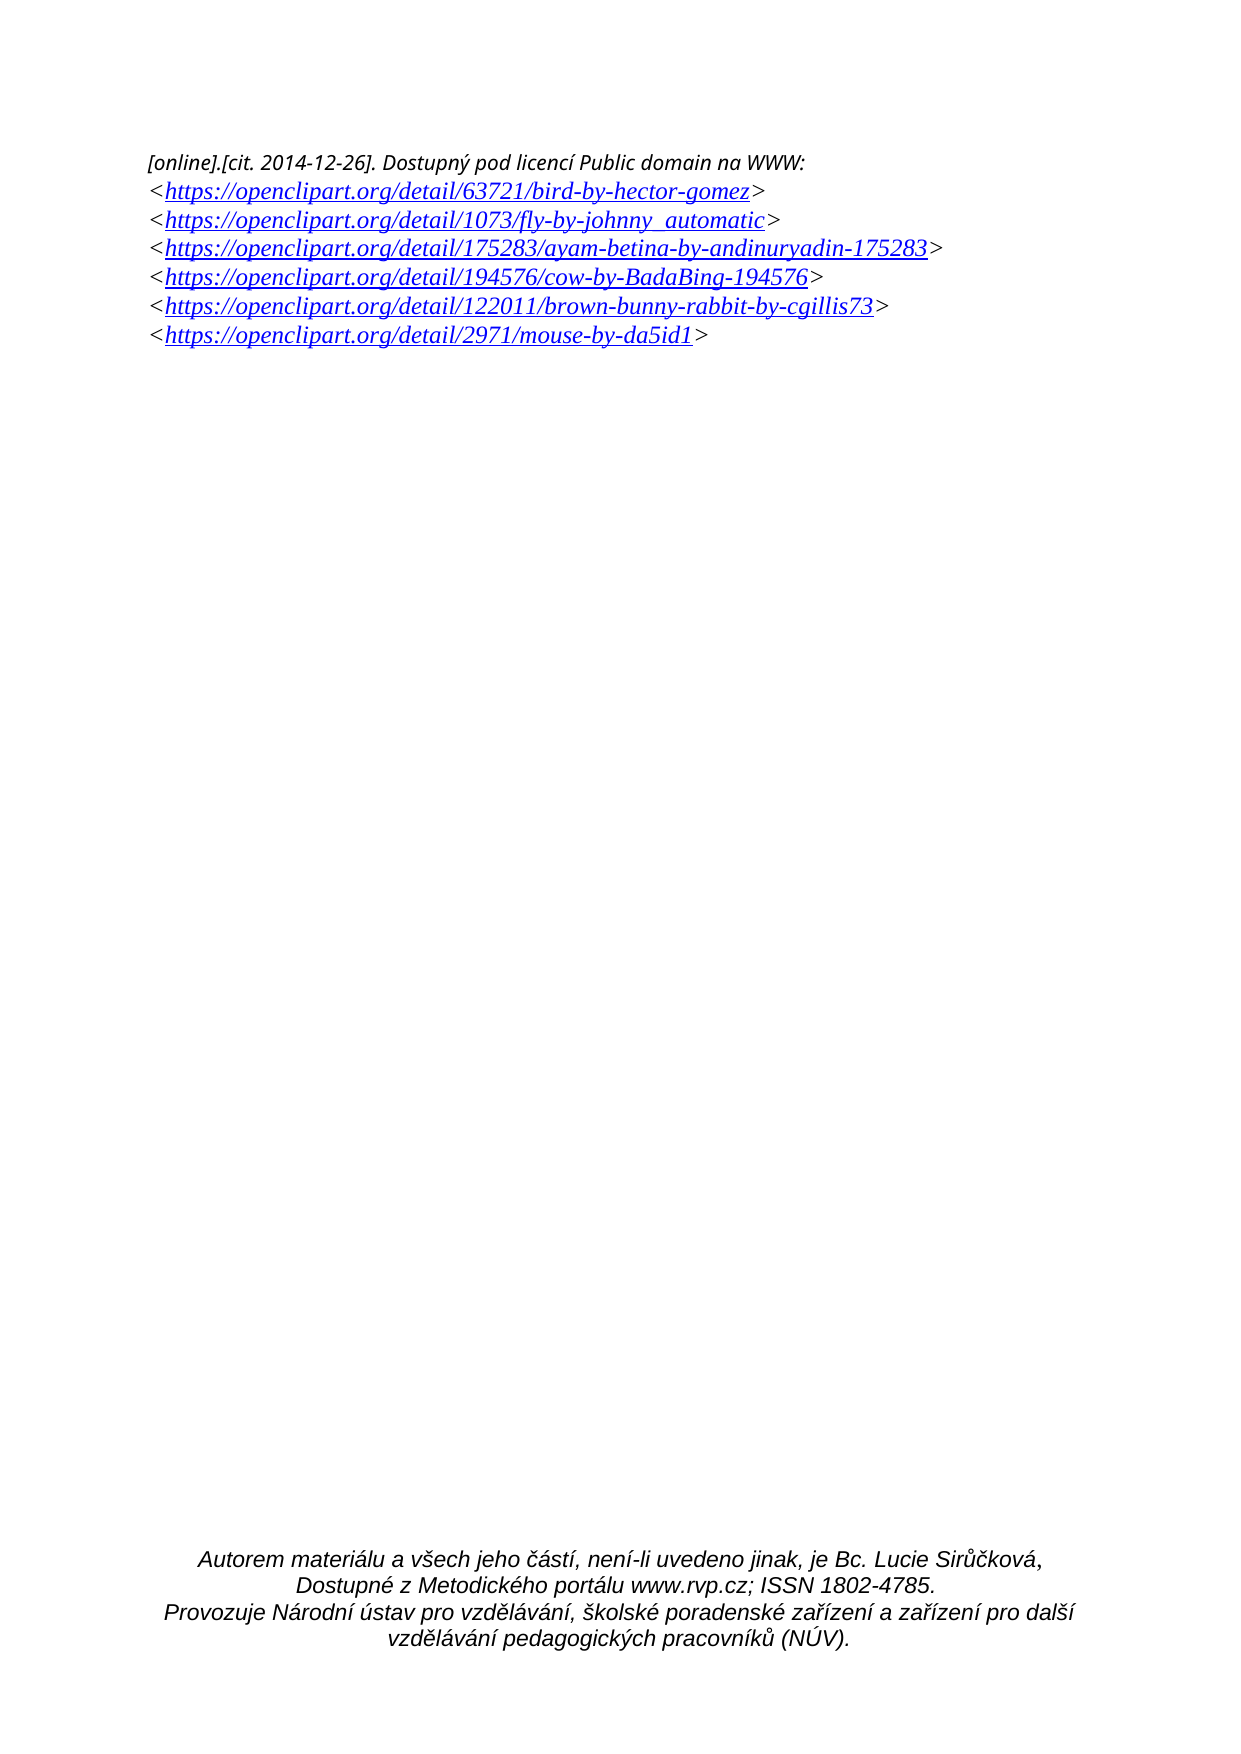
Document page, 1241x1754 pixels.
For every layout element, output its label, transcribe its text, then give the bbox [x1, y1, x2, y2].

text <https://openclipart.org/detail/2971/mouse-by-da5id1> [148, 320, 1093, 348]
text <https://openclipart.org/detail/1073/fly-by-johnny_automatic> [148, 205, 1093, 233]
text <https://openclipart.org/detail/175283/ayam-betina-by-andinuryadin-175283> [148, 233, 1093, 262]
text <https://openclipart.org/detail/63721/bird-by-hector-gomez> [148, 176, 1093, 205]
text [online].[cit. 2014-12-26]. Dostupný pod licencí Public domain na WWW: [148, 148, 1093, 176]
text <https://openclipart.org/detail/194576/cow-by-BadaBing-194576> [148, 262, 1093, 291]
text <https://openclipart.org/detail/122011/brown-bunny-rabbit-by-cgillis73> [148, 291, 1093, 320]
